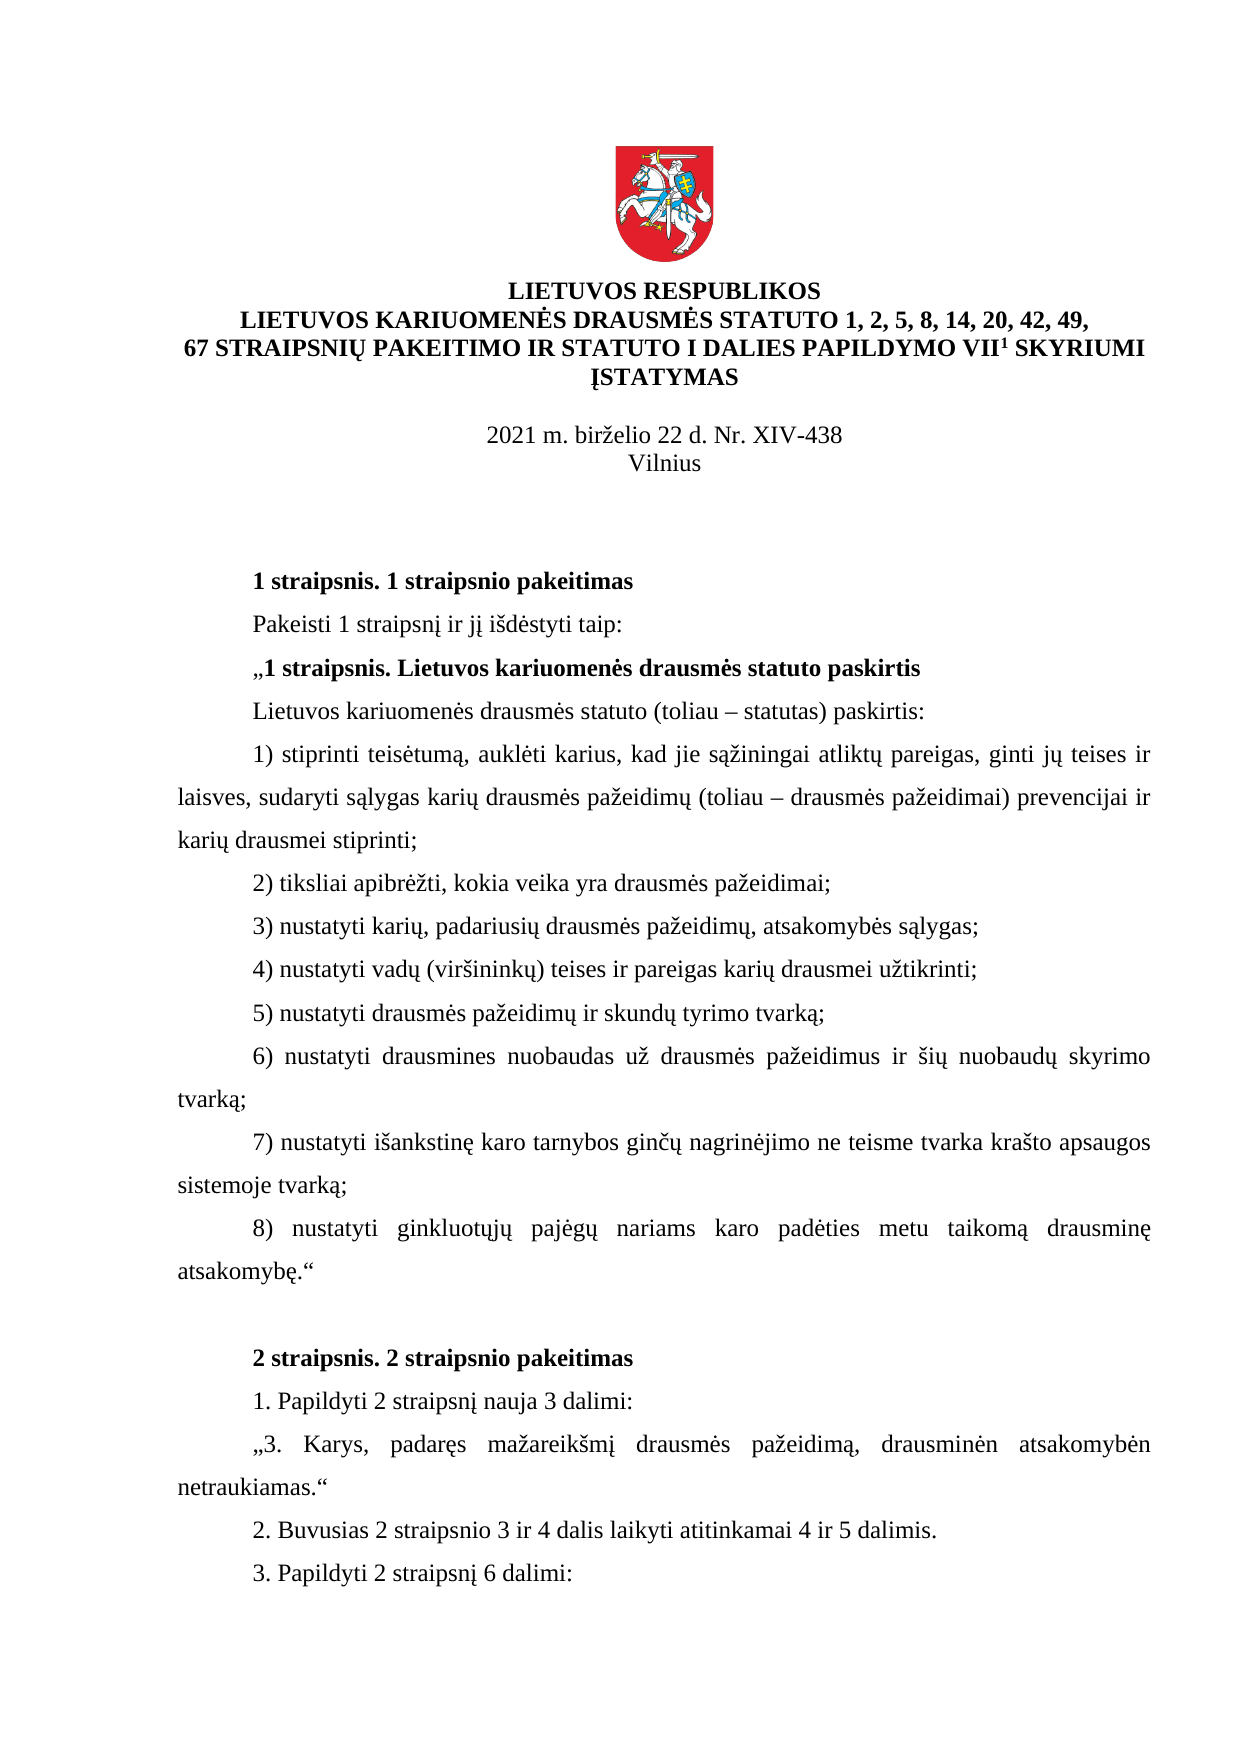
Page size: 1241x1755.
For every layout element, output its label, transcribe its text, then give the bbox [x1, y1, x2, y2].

text 2021 m. birželio 22 d. Nr. XIV-438 [177, 420, 1152, 448]
text „3. Karys, padaręs mažareikšmį drausmės pažeidimą, drausminėn atsakomybėn netraukiamas.“ [177, 1429, 1152, 1501]
text 5) nustatyti drausmės pažeidimų ir skundų tyrimo tvarką; [177, 998, 1152, 1026]
text „1 straipsnis. Lietuvos kariuomenės drausmės statuto paskirtis [177, 653, 1152, 681]
text 7) nustatyti išankstinę karo tarnybos ginčų nagrinėjimo ne teisme tvarka krašto apsaugos sistemoje tvarką; [177, 1127, 1152, 1199]
text Vilnius [177, 448, 1152, 477]
text 6) nustatyti drausmines nuobaudas už drausmės pažeidimus ir šių nuobaudų skyrimo tvarką; [177, 1041, 1152, 1113]
text Lietuvos kariuomenės drausmės statuto (toliau – statutas) paskirtis: [177, 696, 1152, 724]
text 2 straipsnis. 2 straipsnio pakeitimas [177, 1343, 1152, 1371]
text 1. Papildyti 2 straipsnį nauja 3 dalimi: [177, 1386, 1152, 1414]
text ĮSTATYMAS [177, 362, 1152, 391]
text 4) nustatyti vadų (viršininkų) teises ir pareigas karių drausmei užtikrinti; [177, 954, 1152, 983]
text 1) stiprinti teisėtumą, auklėti karius, kad jie sąžiningai atliktų pareigas, ginti jų teises ir laisves, sudaryti sąlygas karių drausmės pažeidimų (toliau – drausmės pažeidimai) prevencijai ir karių drausmei stiprinti; [177, 739, 1152, 854]
text 3) nustatyti karių, padariusių drausmės pažeidimų, atsakomybės sąlygas; [177, 911, 1152, 940]
text 2) tiksliai apibrėžti, kokia veika yra drausmės pažeidimai; [177, 868, 1152, 897]
text 3. Papildyti 2 straipsnį 6 dalimi: [177, 1558, 1152, 1587]
text 8) nustatyti ginkluotųjų pajėgų nariams karo padėties metu taikomą drausminę atsakomybę.“ [177, 1213, 1152, 1285]
text LIETUVOS KARIUOMENĖS DRAUSMĖS STATUTO 1, 2, 5, 8, 14, 20, 42, 49, 67 STRAIPSNIŲ PAKEITIMO IR STATUTO I DALIES PAPILDYMO VII1 SKYRIUMI [177, 305, 1152, 362]
text 1 straipsnis. 1 straipsnio pakeitimas [177, 566, 1152, 595]
text Pakeisti 1 straipsnį ir jį išdėstyti taip: [177, 609, 1152, 638]
text 2. Buvusias 2 straipsnio 3 ir 4 dalis laikyti atitinkamai 4 ir 5 dalimis. [177, 1515, 1152, 1544]
text LIETUVOS RESPUBLIKOS [177, 276, 1152, 305]
